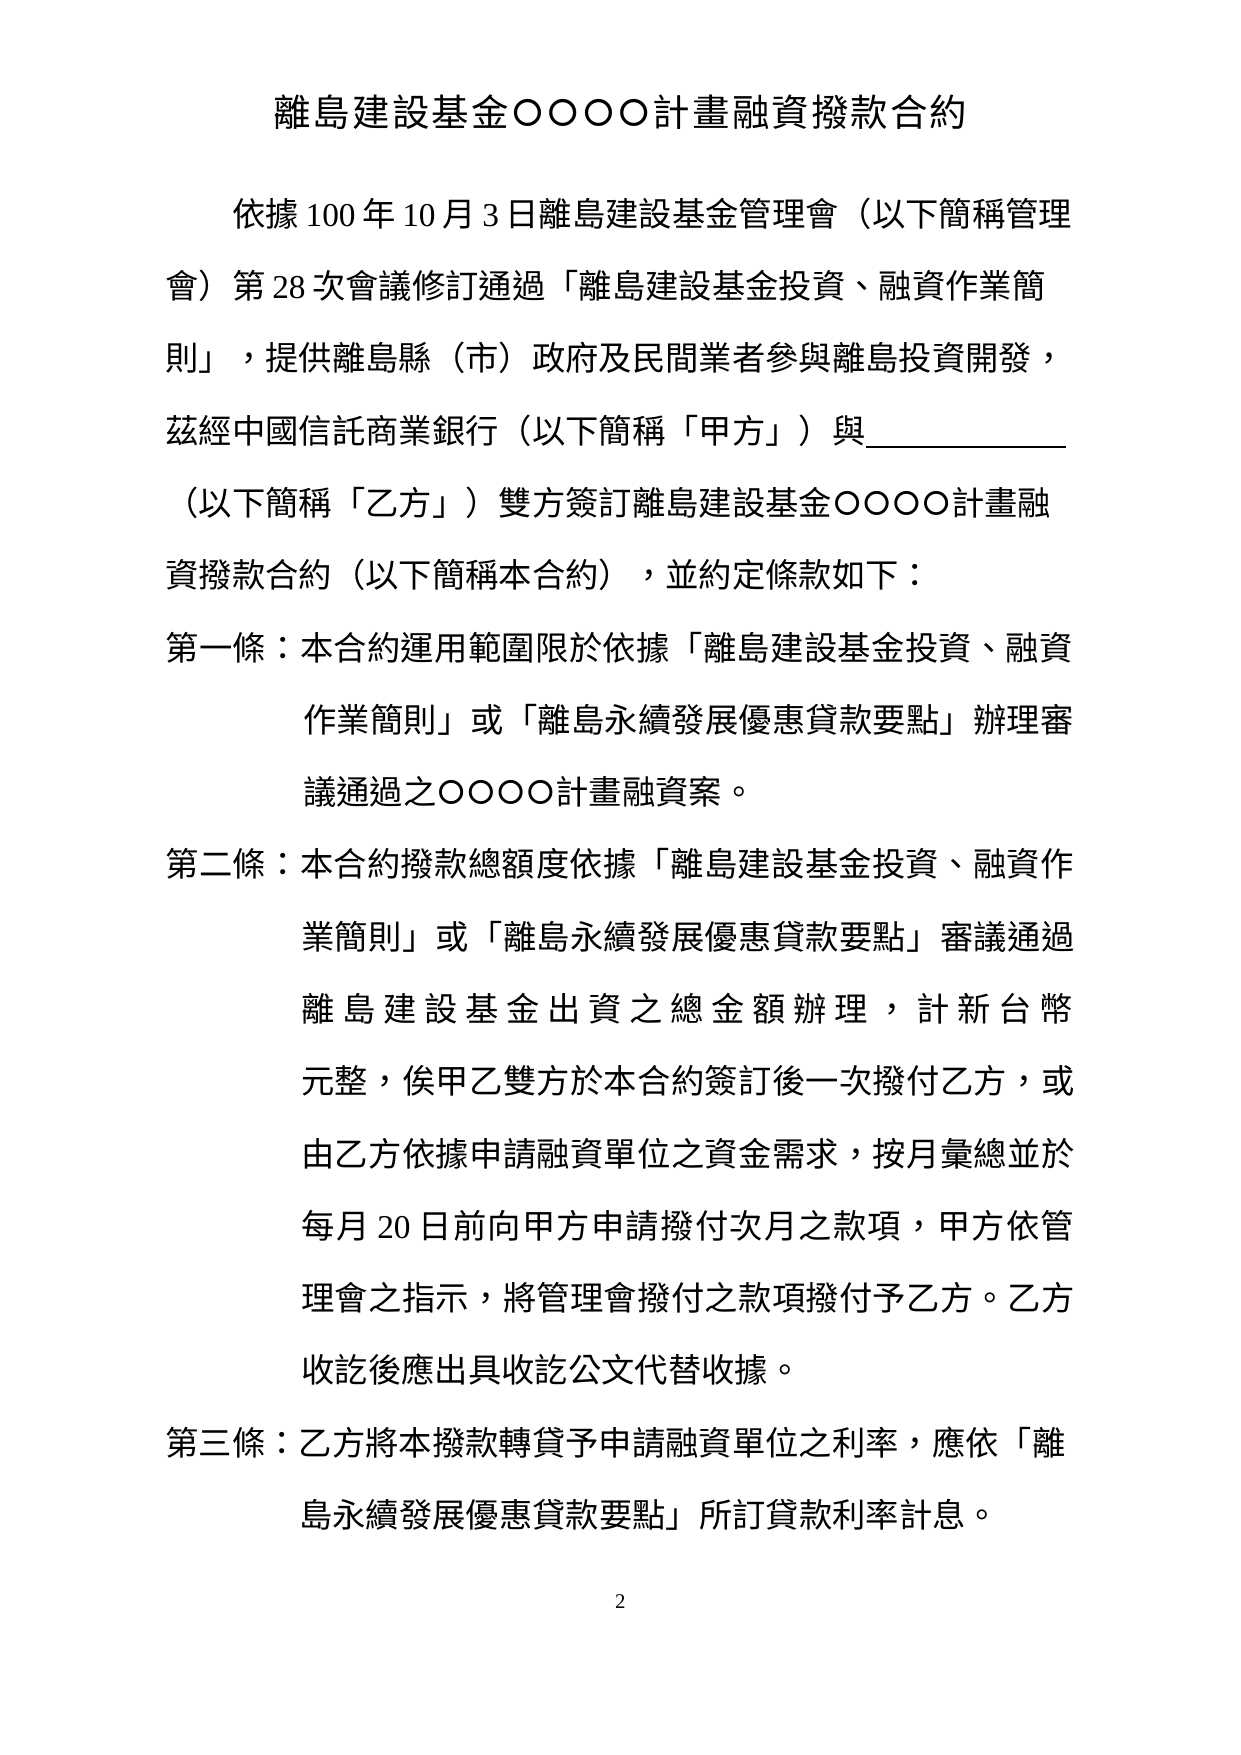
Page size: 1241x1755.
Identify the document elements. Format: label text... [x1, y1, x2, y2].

text 第三條：乙方將本撥款轉貸予申請融資單位之利率，應依「離島永續發展優惠貸款要點」所訂貸款利率計息。 [165, 1416, 1075, 1537]
text 第二條：本合約撥款總額度依據「離島建設基金投資、融資作業簡則」或「離島永續發展優惠貸款要點」審議通過離島建設基金出資之總金額辦理，計新台幣 元整，俟甲乙雙方於本合約簽訂後一次撥付乙方，或由乙方依據申請融資單位之資金需求，按月彙總並於每月20日前向甲方申請撥付次月之款項，甲方依管理會之指示，將管理會撥付之款項撥付予乙方。乙方收訖後應出具收訖公文代替收據。 [165, 838, 1075, 1392]
text 離島建設基金計畫融資撥款合約 [165, 75, 1075, 137]
text 第一條：本合約運用範圍限於依據「離島建設基金投資、融資作業簡則」或「離島永續發展優惠貸款要點」辦理審議通過之計畫融資案。 [165, 621, 1075, 814]
text 依據100年10月3日離島建設基金管理會（以下簡稱管理會）第28次會議修訂通過「離島建設基金投資、融資作業簡則」，提供離島縣（市）政府及民間業者參與離島投資開發，茲經中國信託商業銀行（以下簡稱「甲方」）與 （以下簡稱「乙方」）雙方簽訂離島建設基金計畫融資撥款合約（以下簡稱本合約），並約定條款如下： [165, 187, 1075, 597]
